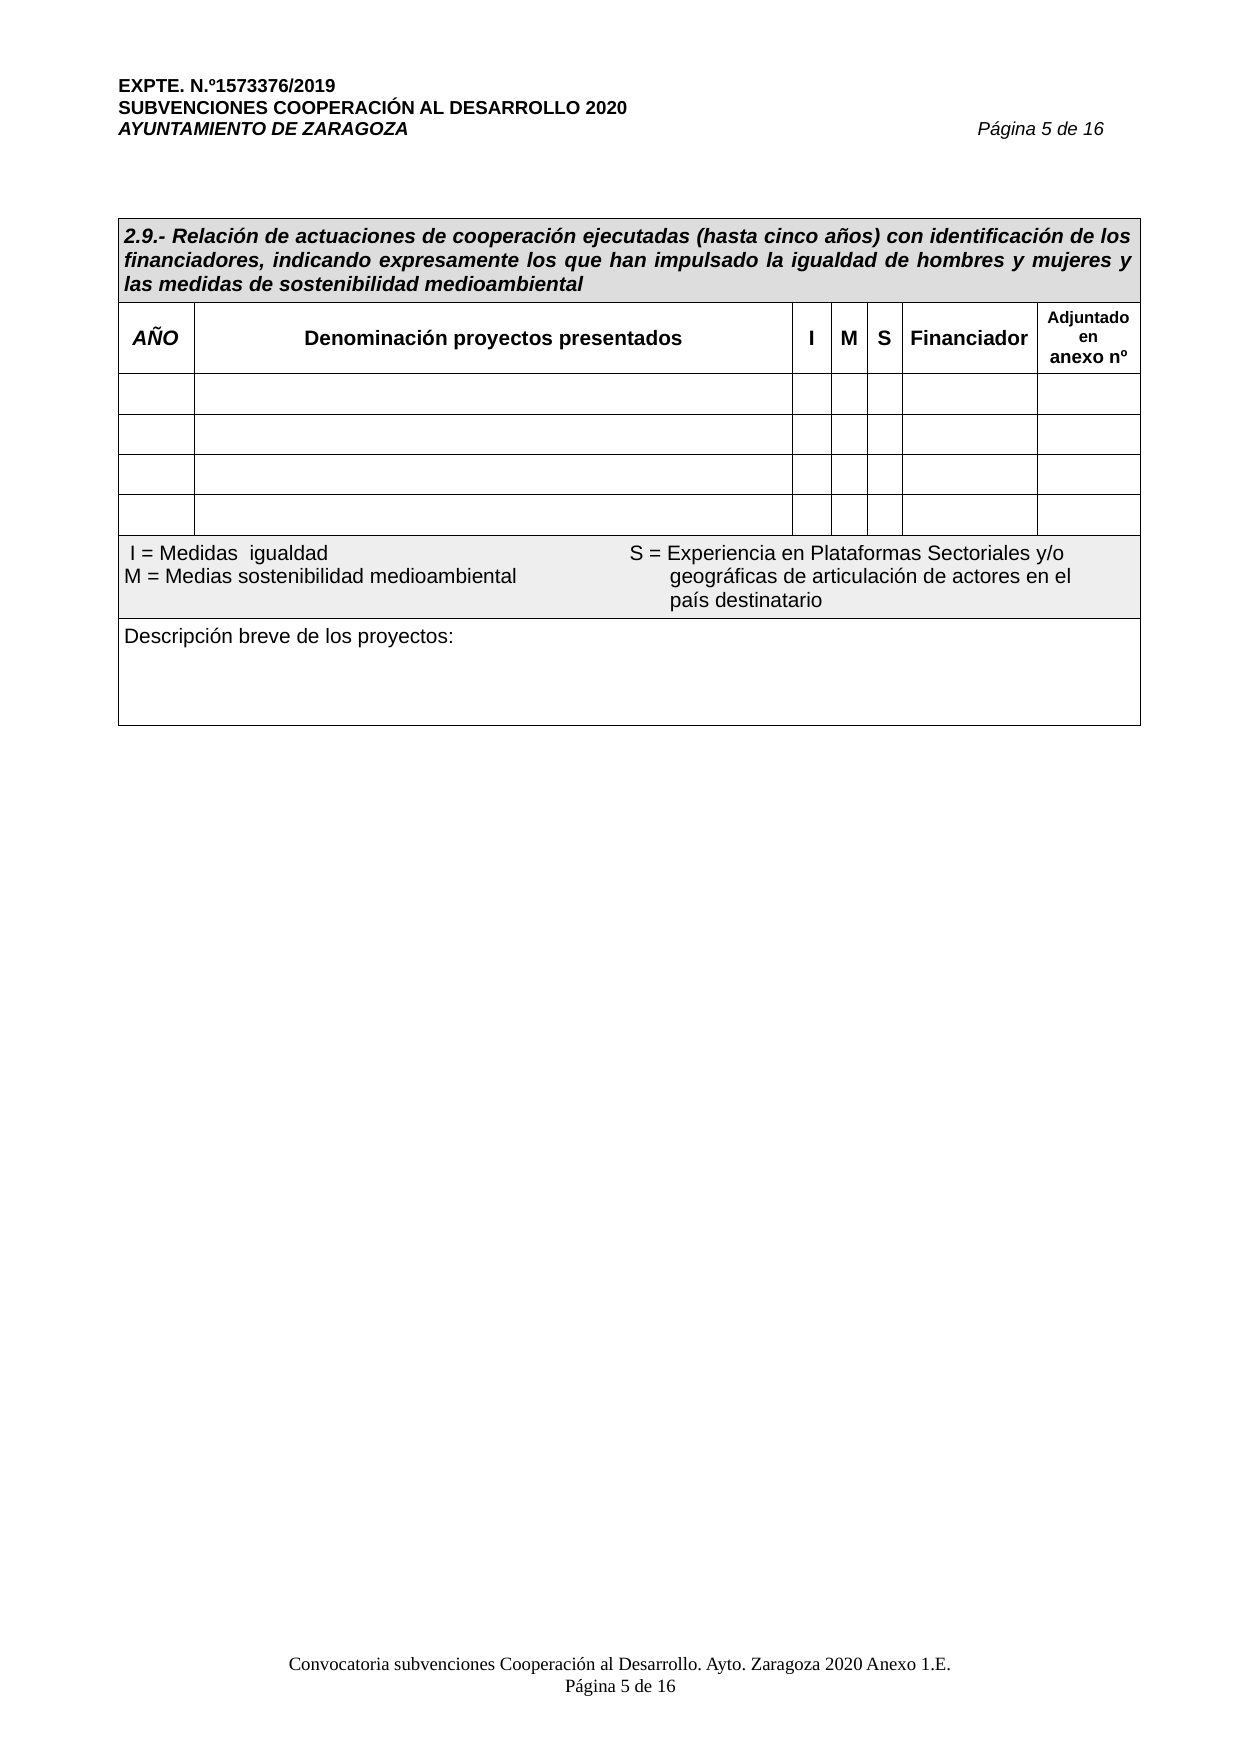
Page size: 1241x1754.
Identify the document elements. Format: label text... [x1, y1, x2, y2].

table_cell [832, 415, 867, 454]
table_cell [903, 455, 1037, 494]
table_cell [195, 415, 792, 454]
table_cell [903, 374, 1037, 413]
table_cell [119, 455, 194, 494]
table_header Adjuntado en anexo nº [1038, 303, 1140, 373]
table_header Financiador [903, 303, 1037, 373]
table_header M [832, 303, 867, 373]
table_cell [195, 495, 792, 534]
table_cell [119, 495, 194, 534]
table_cell [1038, 374, 1140, 413]
table_cell [832, 495, 867, 534]
table_cell [832, 374, 867, 413]
table_cell [1038, 455, 1140, 494]
table_cell [1038, 415, 1140, 454]
table_cell [195, 455, 792, 494]
table_header I = Medidas igualdad M = Medias sostenibilidad medioambiental S = Experiencia en Plataformas Sectoriales y/o geográficas de articulación de actores en el país destinatario [119, 536, 1140, 618]
table_header I [793, 303, 831, 373]
table_cell [793, 455, 831, 494]
table_cell [903, 415, 1037, 454]
table_cell Descripción breve de los proyectos: [119, 619, 1140, 725]
table_header AÑO [119, 303, 194, 373]
table_cell [119, 415, 194, 454]
table_header S [868, 303, 902, 373]
table_cell [793, 415, 831, 454]
table_cell [868, 374, 902, 413]
table_cell [119, 374, 194, 413]
table_cell [903, 495, 1037, 534]
table_cell [195, 374, 792, 413]
table_header Denominación proyectos presentados [195, 303, 792, 373]
table_cell [868, 415, 902, 454]
table_cell [1038, 495, 1140, 534]
table_cell [832, 455, 867, 494]
table_cell [793, 374, 831, 413]
table_cell [868, 495, 902, 534]
table_cell [793, 495, 831, 534]
table_cell [868, 455, 902, 494]
table_header 2.9.- Relación de actuaciones de cooperación ejecutadas (hasta cinco años) con identificación de los financiadores, indicando expresamente los que han impulsado la igualdad de hombres y mujeres y las medidas de sostenibilidad medioambiental [119, 219, 1140, 302]
